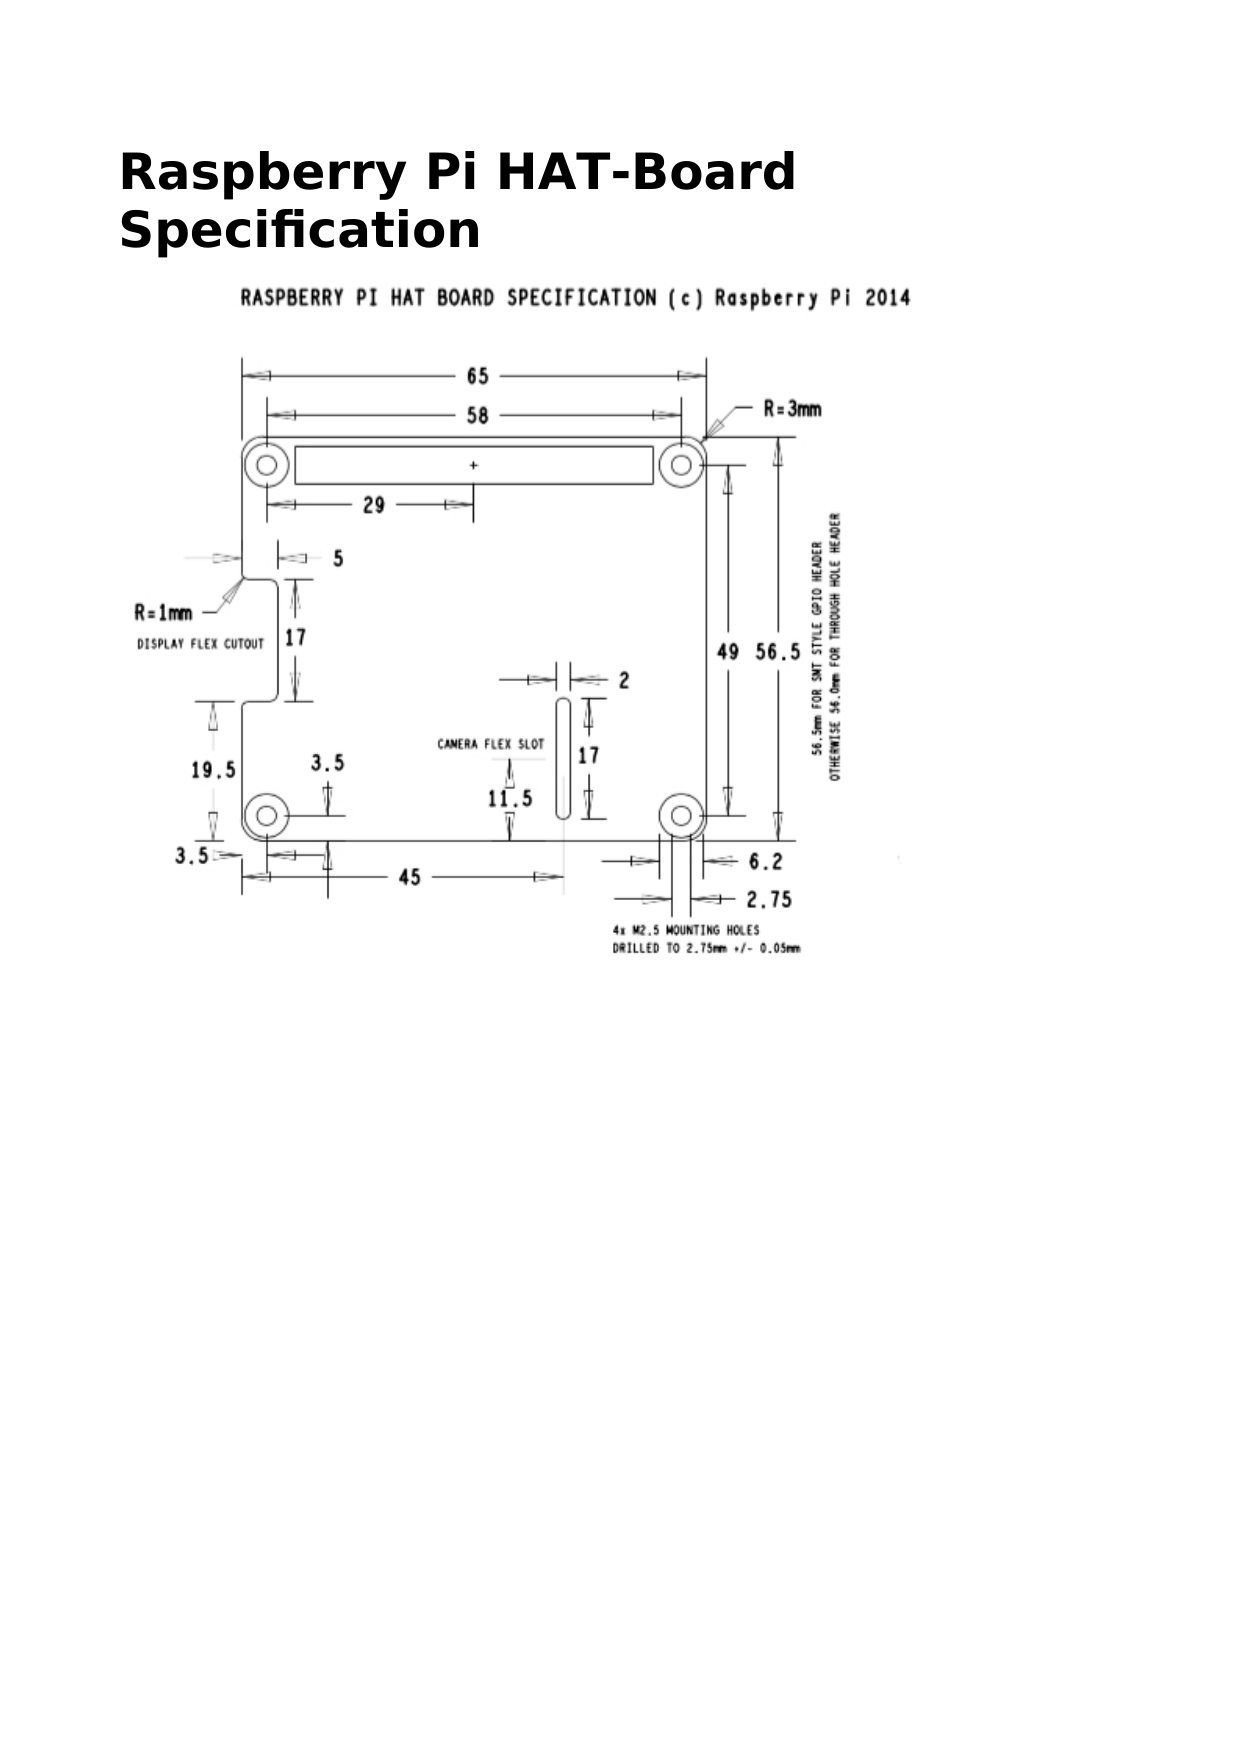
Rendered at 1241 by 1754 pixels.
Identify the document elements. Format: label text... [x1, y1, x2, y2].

subtitle Raspberry Pi HAT-Board Specification [118, 143, 1122, 259]
picture [118, 272, 931, 997]
